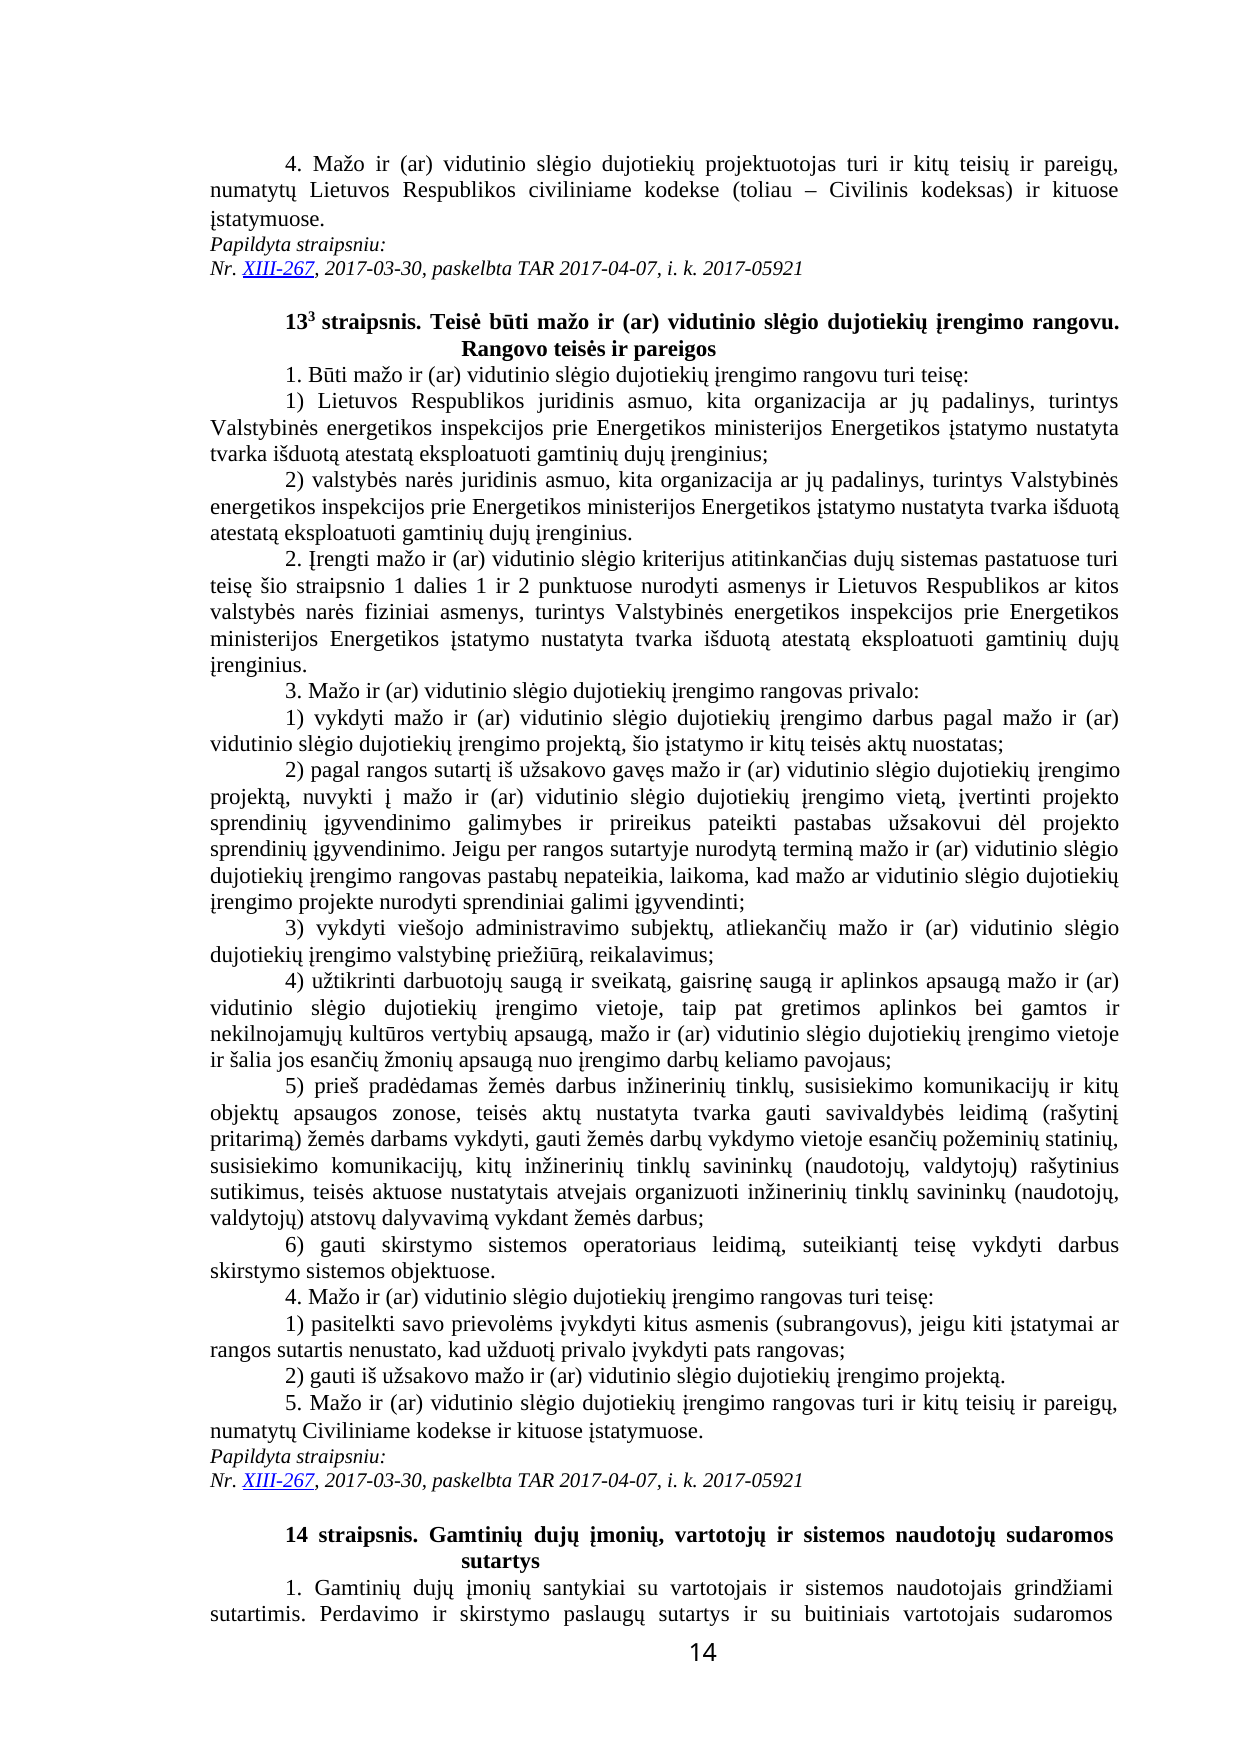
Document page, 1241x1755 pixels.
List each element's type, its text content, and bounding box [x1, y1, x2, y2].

text 1. Būti mažo ir (ar) vidutinio slėgio dujotiekių įrengimo rangovu turi teisę: [210, 361, 1120, 387]
text 1) vykdyti mažo ir (ar) vidutinio slėgio dujotiekių įrengimo darbus pagal mažo ir (ar) vidutinio slėgio dujotiekių įrengimo projektą, šio įstatymo ir kitų teisės aktų nuostatas; [210, 704, 1120, 756]
text Papildyta straipsniu: [210, 1444, 1120, 1468]
text 3. Mažo ir (ar) vidutinio slėgio dujotiekių įrengimo rangovas privalo: [210, 677, 1120, 704]
text 133 straipsnis. Teisė būti mažo ir (ar) vidutinio slėgio dujotiekių įrengimo rangovu. Rangovo teisės ir pareigos [285, 308, 1120, 361]
text 1. Gamtinių dujų įmonių santykiai su vartotojais ir sistemos naudotojais grindžiami sutartimis. Perdavimo ir skirstymo paslaugų sutartys ir su buitiniais vartotojais sudaromos [210, 1573, 1114, 1626]
text 4. Mažo ir (ar) vidutinio slėgio dujotiekių projektuotojas turi ir kitų teisių ir pareigų, numatytų Lietuvos Respublikos civiliniame kodekse (toliau – Civilinis kodeksas) ir kituose įstatymuose. [210, 150, 1120, 231]
text 1) pasitelkti savo prievolėms įvykdyti kitus asmenis (subrangovus), jeigu kiti įstatymai ar rangos sutartis nenustato, kad užduotį privalo įvykdyti pats rangovas; [210, 1310, 1120, 1362]
text 4. Mažo ir (ar) vidutinio slėgio dujotiekių įrengimo rangovas turi teisę: [210, 1283, 1120, 1310]
text 4) užtikrinti darbuotojų saugą ir sveikatą, gaisrinę saugą ir aplinkos apsaugą mažo ir (ar) vidutinio slėgio dujotiekių įrengimo vietoje, taip pat gretimos aplinkos bei gamtos ir nekilnojamųjų kultūros vertybių apsaugą, mažo ir (ar) vidutinio slėgio dujotiekių įrengimo vietoje ir šalia jos esančių žmonių apsaugą nuo įrengimo darbų keliamo pavojaus; [210, 967, 1120, 1073]
text Nr. XIII-267, 2017-03-30, paskelbta TAR 2017-04-07, i. k. 2017-05921 [210, 256, 1120, 279]
text 14 straipsnis. Gamtinių dujų įmonių, vartotojų ir sistemos naudotojų sudaromos sutartys [285, 1521, 1114, 1573]
text 5. Mažo ir (ar) vidutinio slėgio dujotiekių įrengimo rangovas turi ir kitų teisių ir pareigų, numatytų Civiliniame kodekse ir kituose įstatymuose. [210, 1389, 1120, 1444]
text 1) Lietuvos Respublikos juridinis asmuo, kita organizacija ar jų padalinys, turintys Valstybinės energetikos inspekcijos prie Energetikos ministerijos Energetikos įstatymo nustatyta tvarka išduotą atestatą eksploatuoti gamtinių dujų įrenginius; [210, 387, 1120, 466]
text 2) pagal rangos sutartį iš užsakovo gavęs mažo ir (ar) vidutinio slėgio dujotiekių įrengimo projektą, nuvykti į mažo ir (ar) vidutinio slėgio dujotiekių įrengimo vietą, įvertinti projekto sprendinių įgyvendinimo galimybes ir prireikus pateikti pastabas užsakovui dėl projekto sprendinių įgyvendinimo. Jeigu per rangos sutartyje nurodytą terminą mažo ir (ar) vidutinio slėgio dujotiekių įrengimo rangovas pastabų nepateikia, laikoma, kad mažo ar vidutinio slėgio dujotiekių įrengimo projekte nurodyti sprendiniai galimi įgyvendinti; [210, 756, 1120, 914]
text 3) vykdyti viešojo administravimo subjektų, atliekančių mažo ir (ar) vidutinio slėgio dujotiekių įrengimo valstybinę priežiūrą, reikalavimus; [210, 914, 1120, 967]
text 2. Įrengti mažo ir (ar) vidutinio slėgio kriterijus atitinkančias dujų sistemas pastatuose turi teisę šio straipsnio 1 dalies 1 ir 2 punktuose nurodyti asmenys ir Lietuvos Respublikos ar kitos valstybės narės fiziniai asmenys, turintys Valstybinės energetikos inspekcijos prie Energetikos ministerijos Energetikos įstatymo nustatyta tvarka išduotą atestatą eksploatuoti gamtinių dujų įrenginius. [210, 546, 1120, 677]
text 2) valstybės narės juridinis asmuo, kita organizacija ar jų padalinys, turintys Valstybinės energetikos inspekcijos prie Energetikos ministerijos Energetikos įstatymo nustatyta tvarka išduotą atestatą eksploatuoti gamtinių dujų įrenginius. [210, 466, 1120, 546]
text Papildyta straipsniu: [210, 231, 1120, 256]
text 6) gauti skirstymo sistemos operatoriaus leidimą, suteikiantį teisę vykdyti darbus skirstymo sistemos objektuose. [210, 1231, 1120, 1283]
text 2) gauti iš užsakovo mažo ir (ar) vidutinio slėgio dujotiekių įrengimo projektą. [210, 1362, 1120, 1389]
text Nr. XIII-267, 2017-03-30, paskelbta TAR 2017-04-07, i. k. 2017-05921 [210, 1468, 1120, 1492]
text 5) prieš pradėdamas žemės darbus inžinerinių tinklų, susisiekimo komunikacijų ir kitų objektų apsaugos zonose, teisės aktų nustatyta tvarka gauti savivaldybės leidimą (rašytinį pritarimą) žemės darbams vykdyti, gauti žemės darbų vykdymo vietoje esančių požeminių statinių, susisiekimo komunikacijų, kitų inžinerinių tinklų savininkų (naudotojų, valdytojų) rašytinius sutikimus, teisės aktuose nustatytais atvejais organizuoti inžinerinių tinklų savininkų (naudotojų, valdytojų) atstovų dalyvavimą vykdant žemės darbus; [210, 1073, 1120, 1231]
